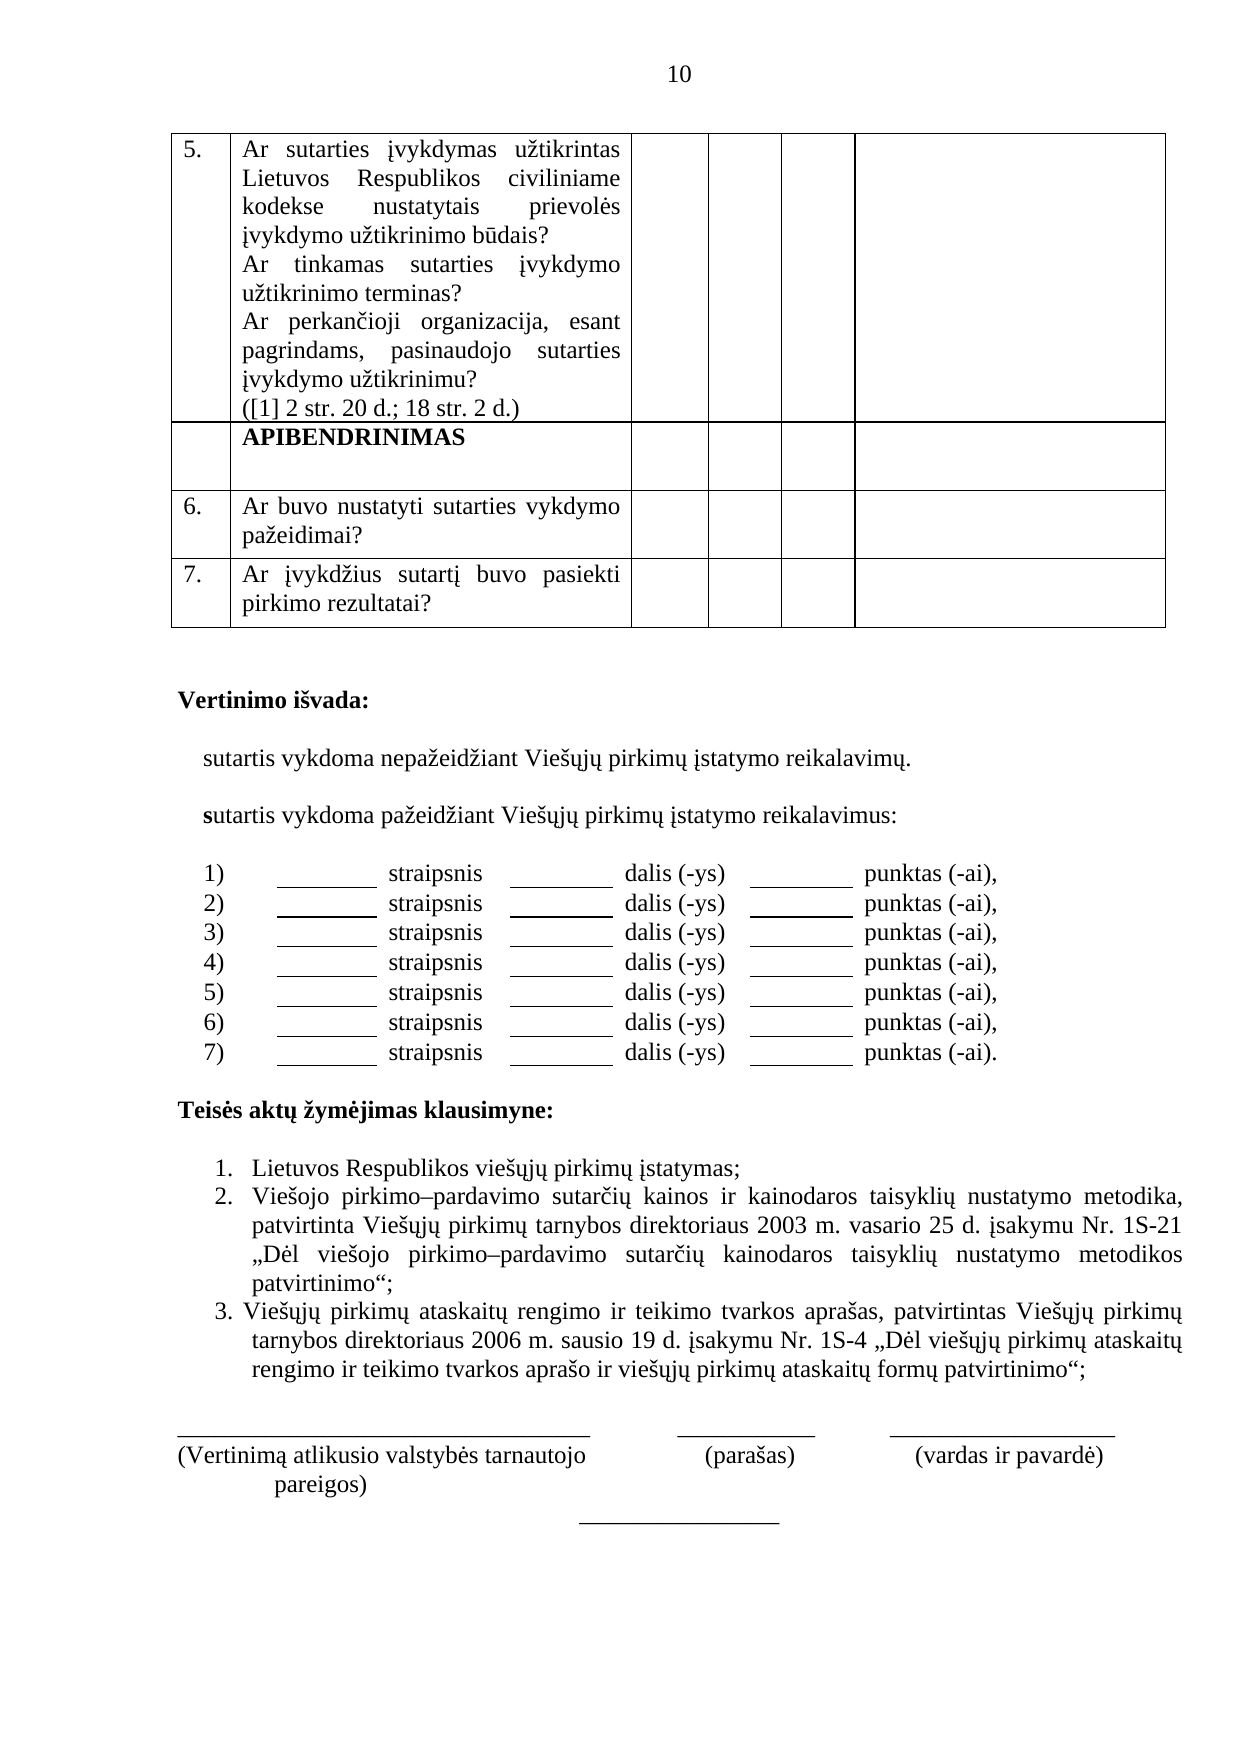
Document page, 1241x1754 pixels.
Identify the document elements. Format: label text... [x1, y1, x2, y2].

table_cell 2) [177, 887, 277, 916]
table_cell 3) [177, 916, 277, 946]
text 3. Viešųjų pirkimų ataskaitų rengimo ir teikimo tvarkos aprašas, patvirtintas Viešųjų pirkimų tarnybos direktoriaus 2006 m. sausio 19 d. įsakymu Nr. 1S-4 „Dėl viešųjų pirkimų ataskaitų rengimo ir teikimo tvarkos aprašo ir viešųjų pirkimų ataskaitų formų patvirtinimo“; [214, 1296, 1183, 1383]
table_cell [782, 423, 854, 490]
table_cell punktas (-ai). [853, 1036, 1015, 1065]
table_cell [632, 491, 708, 558]
table_cell [856, 491, 1165, 558]
table_cell [632, 134, 708, 421]
table_cell [632, 559, 708, 627]
table_cell 6. [172, 491, 230, 558]
table_cell [709, 491, 781, 558]
table_cell [1166, 421, 1177, 490]
table_cell 7) [177, 1036, 277, 1065]
table_header straipsnis [377, 858, 510, 887]
table_cell [782, 491, 854, 558]
table_cell [856, 423, 1165, 490]
table_cell dalis (-ys) [613, 946, 749, 976]
table_cell [750, 1007, 853, 1036]
table_cell dalis (-ys) [613, 1006, 749, 1036]
table_cell [750, 947, 853, 976]
text  sutartis vykdoma nepažeidžiant Viešųjų pirkimų įstatymo reikalavimų. [177, 743, 1181, 772]
table_cell Ar sutarties įvykdymas užtikrintas Lietuvos Respublikos civiliniame kodekse nustatytais prievolės įvykdymo užtikrinimo būdais? Ar tinkamas sutarties įvykdymo užtikrinimo terminas? Ar perkančioji organizacija, esant pagrindams, pasinaudojo sutarties įvykdymo užtikrinimu? ([1] 2 str. 20 d.; 18 str. 2 d.) [231, 134, 631, 421]
table_cell straipsnis [377, 887, 510, 916]
table_header [750, 858, 853, 887]
table_cell Ar įvykdžius sutartį buvo pasiekti pirkimo rezultatai? [231, 559, 631, 627]
table_header [510, 858, 613, 887]
text (Vertinimą atlikusio valstybės tarnautojo (parašas) (vardas ir pavardė) [177, 1440, 1181, 1469]
table_cell APIBENDRINIMAS [231, 423, 631, 490]
table_cell punktas (-ai), [853, 916, 1015, 946]
table_cell 6) [177, 1006, 277, 1036]
table_cell [510, 888, 613, 916]
table_cell [510, 947, 613, 976]
table_cell punktas (-ai), [853, 946, 1015, 976]
text 2. Viešojo pirkimo–pardavimo sutarčių kainos ir kainodaros taisyklių nustatymo metodika, patvirtinta Viešųjų pirkimų tarnybos direktoriaus 2003 m. vasario 25 d. įsakymu Nr. 1S-21 „Dėl viešojo pirkimo–pardavimo sutarčių kainodaros taisyklių nustatymo metodikos patvirtinimo“; [214, 1181, 1183, 1296]
table_cell [510, 918, 613, 946]
table_cell [632, 423, 708, 490]
table_cell [750, 918, 853, 946]
text Vertinimo išvada: [177, 685, 1181, 714]
table_header dalis (-ys) [613, 858, 749, 887]
table_cell [510, 977, 613, 1006]
table_cell Ar buvo nustatyti sutarties vykdymo pažeidimai? [231, 491, 631, 558]
text _________________________________ ___________ __________________ [177, 1411, 1181, 1440]
table_cell [856, 559, 1165, 627]
table_cell [510, 1007, 613, 1036]
text 1. Lietuvos Respublikos viešųjų pirkimų įstatymas; [214, 1153, 1183, 1181]
table_cell [172, 423, 230, 490]
text  sutartis vykdoma pažeidžiant Viešųjų pirkimų įstatymo reikalavimus: [177, 800, 1181, 829]
table_cell 7. [172, 559, 230, 627]
table_cell straipsnis [377, 1006, 510, 1036]
table_cell [1166, 558, 1177, 627]
table_cell [510, 1037, 613, 1065]
text Teisės aktų žymėjimas klausimyne: [177, 1095, 1183, 1124]
table_header punktas (-ai), [853, 858, 1015, 887]
table_cell [277, 918, 377, 946]
table_cell punktas (-ai), [853, 887, 1015, 916]
table_cell [709, 134, 781, 421]
text ________________ [177, 1498, 1181, 1526]
table_cell [1166, 133, 1177, 421]
table_header [277, 858, 377, 887]
table_cell [277, 977, 377, 1006]
table_cell [277, 1007, 377, 1036]
table_cell dalis (-ys) [613, 916, 749, 946]
table_cell straipsnis [377, 976, 510, 1006]
table_cell [709, 559, 781, 627]
table_cell [782, 134, 854, 421]
table_cell [750, 1037, 853, 1065]
table_cell [277, 947, 377, 976]
table_cell 4) [177, 946, 277, 976]
table_cell [277, 888, 377, 916]
table_cell [750, 888, 853, 916]
table_cell dalis (-ys) [613, 976, 749, 1006]
table_cell 5) [177, 976, 277, 1006]
text pareigos) [177, 1469, 1181, 1498]
table_cell straipsnis [377, 916, 510, 946]
table_cell punktas (-ai), [853, 976, 1015, 1006]
table_cell straipsnis [377, 1036, 510, 1065]
table_cell [1166, 490, 1177, 558]
table_cell dalis (-ys) [613, 887, 749, 916]
table_header 1) [177, 858, 277, 887]
table_cell 5. [172, 134, 230, 421]
table_cell [750, 977, 853, 1006]
table_cell [277, 1037, 377, 1065]
table_cell [856, 134, 1165, 421]
table_cell punktas (-ai), [853, 1006, 1015, 1036]
table_cell [782, 559, 854, 627]
table_cell [709, 423, 781, 490]
table_cell straipsnis [377, 946, 510, 976]
table_cell dalis (-ys) [613, 1036, 749, 1065]
